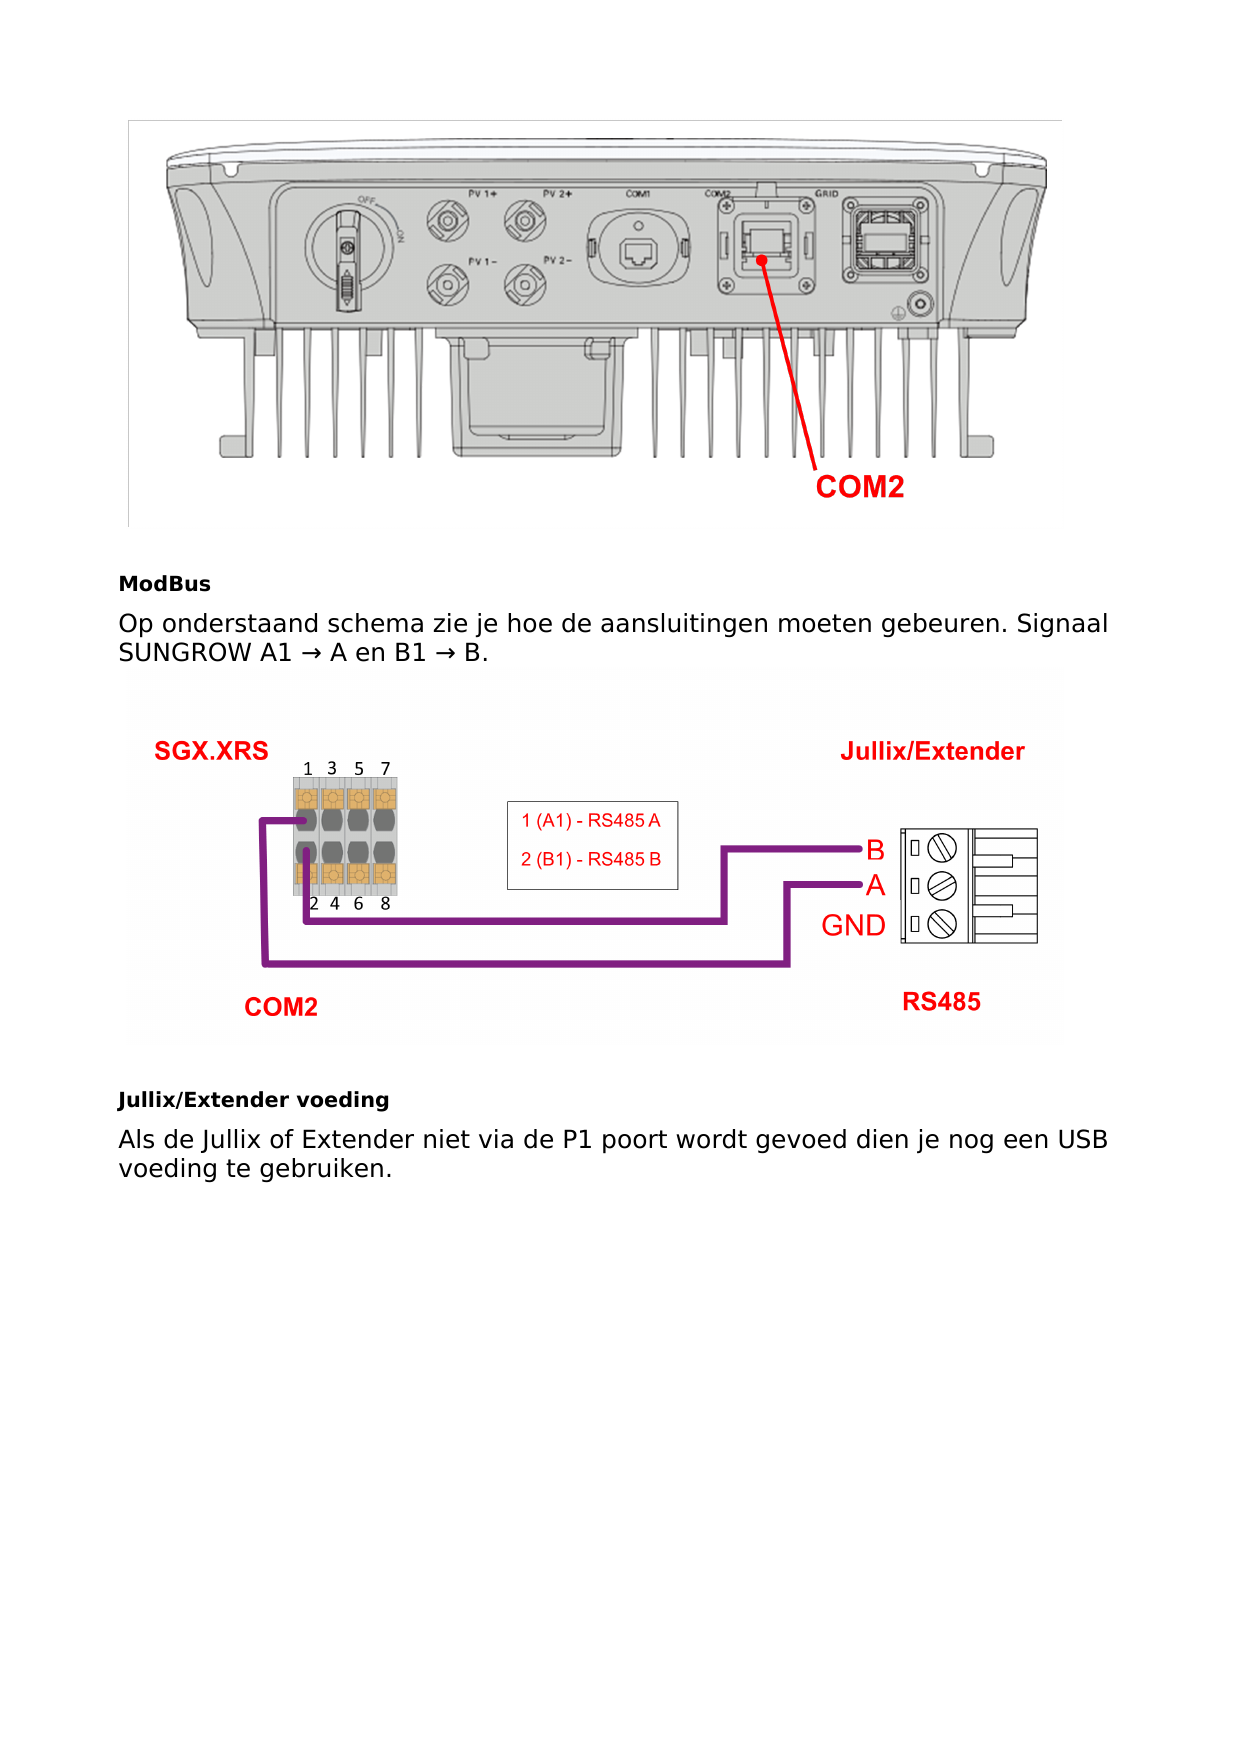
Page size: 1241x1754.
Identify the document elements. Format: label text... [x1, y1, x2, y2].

picture [126, 667, 1064, 1045]
text Op onderstaand schema zie je hoe de aansluitingen moeten gebeuren. Signaal SUNGROW A1 → A en B1 → B. [118, 609, 1122, 1051]
subtitle ModBus [118, 572, 1122, 597]
text [118, 118, 1122, 535]
picture [126, 118, 1064, 529]
text Als de Jullix of Extender niet via de P1 poort wordt gevoed dien je nog een USB voeding te gebruiken. [118, 1125, 1122, 1212]
subtitle Jullix/Extender voeding [118, 1088, 1122, 1112]
